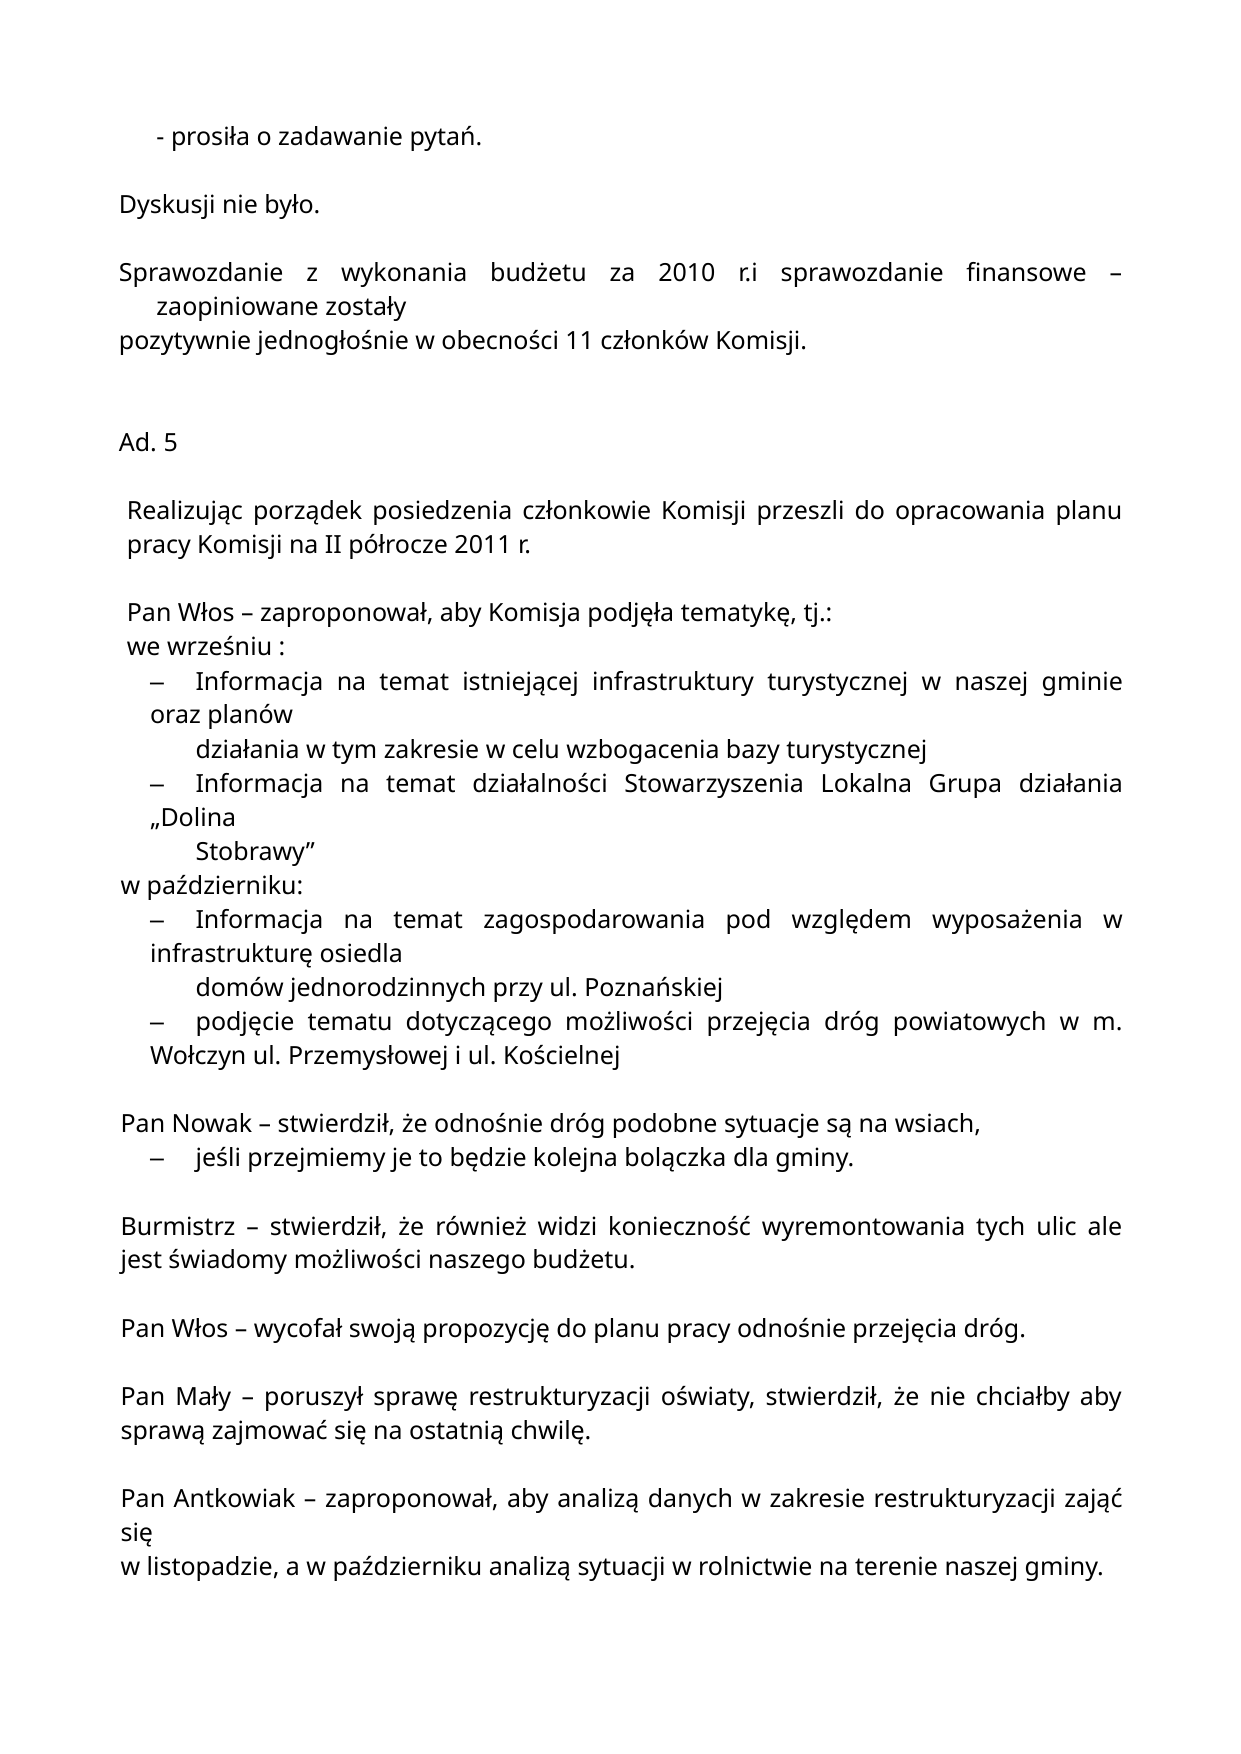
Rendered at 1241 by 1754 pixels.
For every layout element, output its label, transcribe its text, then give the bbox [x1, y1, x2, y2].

text Burmistrz – stwierdził, że również widzi konieczność wyremontowania tych ulic ale jest świadomy możliwości naszego budżetu. [120, 1208, 1123, 1276]
list Informacja na temat zagospodarowania pod względem wyposażenia w infrastrukturę osiedla [150, 902, 1123, 970]
text Realizując porządek posiedzenia członkowie Komisji przeszli do opracowania planu pracy Komisji na II półrocze 2011 r. [127, 493, 1123, 561]
text Ad. 5 [119, 425, 1123, 459]
text pozytywnie jednogłośnie w obecności 11 członków Komisji. [119, 322, 1123, 357]
text Pan Nowak – stwierdził, że odnośnie dróg podobne sytuacje są na wsiach, [120, 1106, 1123, 1140]
text Pan Włos – zaproponował, aby Komisja podjęła tematykę, tj.: [127, 595, 1123, 629]
text Dyskusji nie było. [119, 186, 1123, 220]
list Informacja na temat działalności Stowarzyszenia Lokalna Grupa działania „Dolina [150, 765, 1123, 833]
list Stobrawy” [150, 833, 1123, 867]
list jeśli przejmiemy je to będzie kolejna bolączka dla gminy. [150, 1140, 1123, 1174]
text Pan Włos – wycofał swoją propozycję do planu pracy odnośnie przejęcia dróg. [120, 1310, 1123, 1344]
text Pan Mały – poruszył sprawę restrukturyzacji oświaty, stwierdził, że nie chciałby aby sprawą zajmować się na ostatnią chwilę. [120, 1378, 1123, 1447]
list domów jednorodzinnych przy ul. Poznańskiej [150, 970, 1123, 1004]
list - prosiła o zadawanie pytań. [119, 118, 1123, 152]
list działania w tym zakresie w celu wzbogacenia bazy turystycznej [150, 731, 1123, 765]
list w październiku: [120, 867, 1123, 902]
list Informacja na temat istniejącej infrastruktury turystycznej w naszej gminie oraz planów [150, 663, 1123, 731]
list podjęcie tematu dotyczącego możliwości przejęcia dróg powiatowych w m. Wołczyn ul. Przemysłowej i ul. Kościelnej [150, 1004, 1123, 1072]
text we wrześniu : [127, 629, 1123, 663]
text Sprawozdanie z wykonania budżetu za 2010 r.i sprawozdanie finansowe – zaopiniowane zostały [119, 254, 1123, 322]
text Pan Antkowiak – zaproponował, aby analizą danych w zakresie restrukturyzacji zająć się w listopadzie, a w październiku analizą sytuacji w rolnictwie na terenie naszej gminy. [120, 1481, 1123, 1583]
